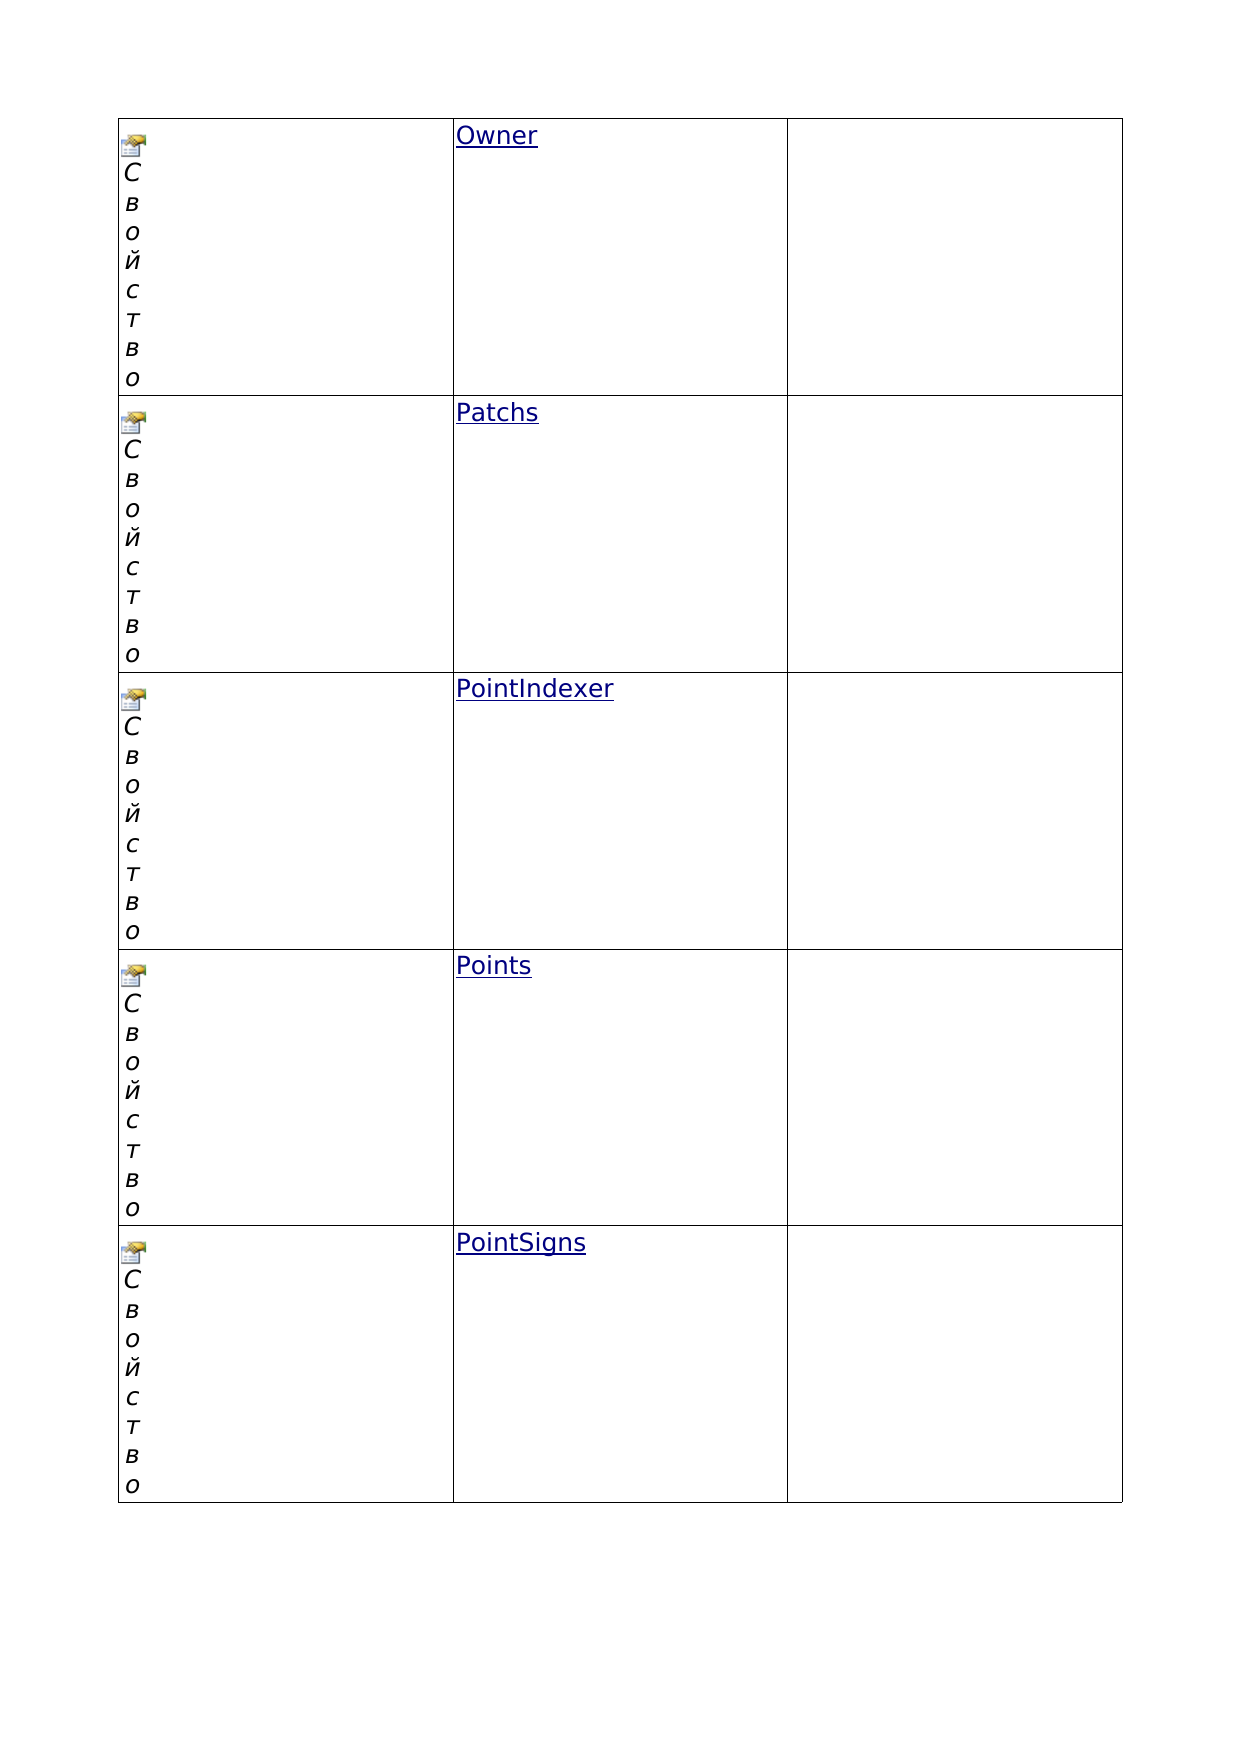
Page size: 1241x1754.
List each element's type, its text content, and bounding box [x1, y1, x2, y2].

table_cell [788, 119, 1122, 395]
picture [121, 687, 147, 713]
table_cell Owner [454, 119, 787, 395]
table_cell [119, 1226, 453, 1502]
table_cell [788, 396, 1122, 672]
picture [121, 410, 147, 436]
picture [121, 1240, 147, 1266]
table_cell [788, 950, 1122, 1225]
table_cell Points [454, 950, 787, 1225]
picture [121, 963, 147, 989]
table_cell [119, 950, 453, 1225]
table_cell [788, 673, 1122, 948]
table_cell [119, 396, 453, 672]
table_cell PointIndexer [454, 673, 787, 948]
picture [121, 133, 147, 159]
table_cell Patchs [454, 396, 787, 672]
table_cell [119, 673, 453, 948]
table_cell [788, 1226, 1122, 1502]
table_cell PointSigns [454, 1226, 787, 1502]
table_cell [119, 119, 453, 395]
